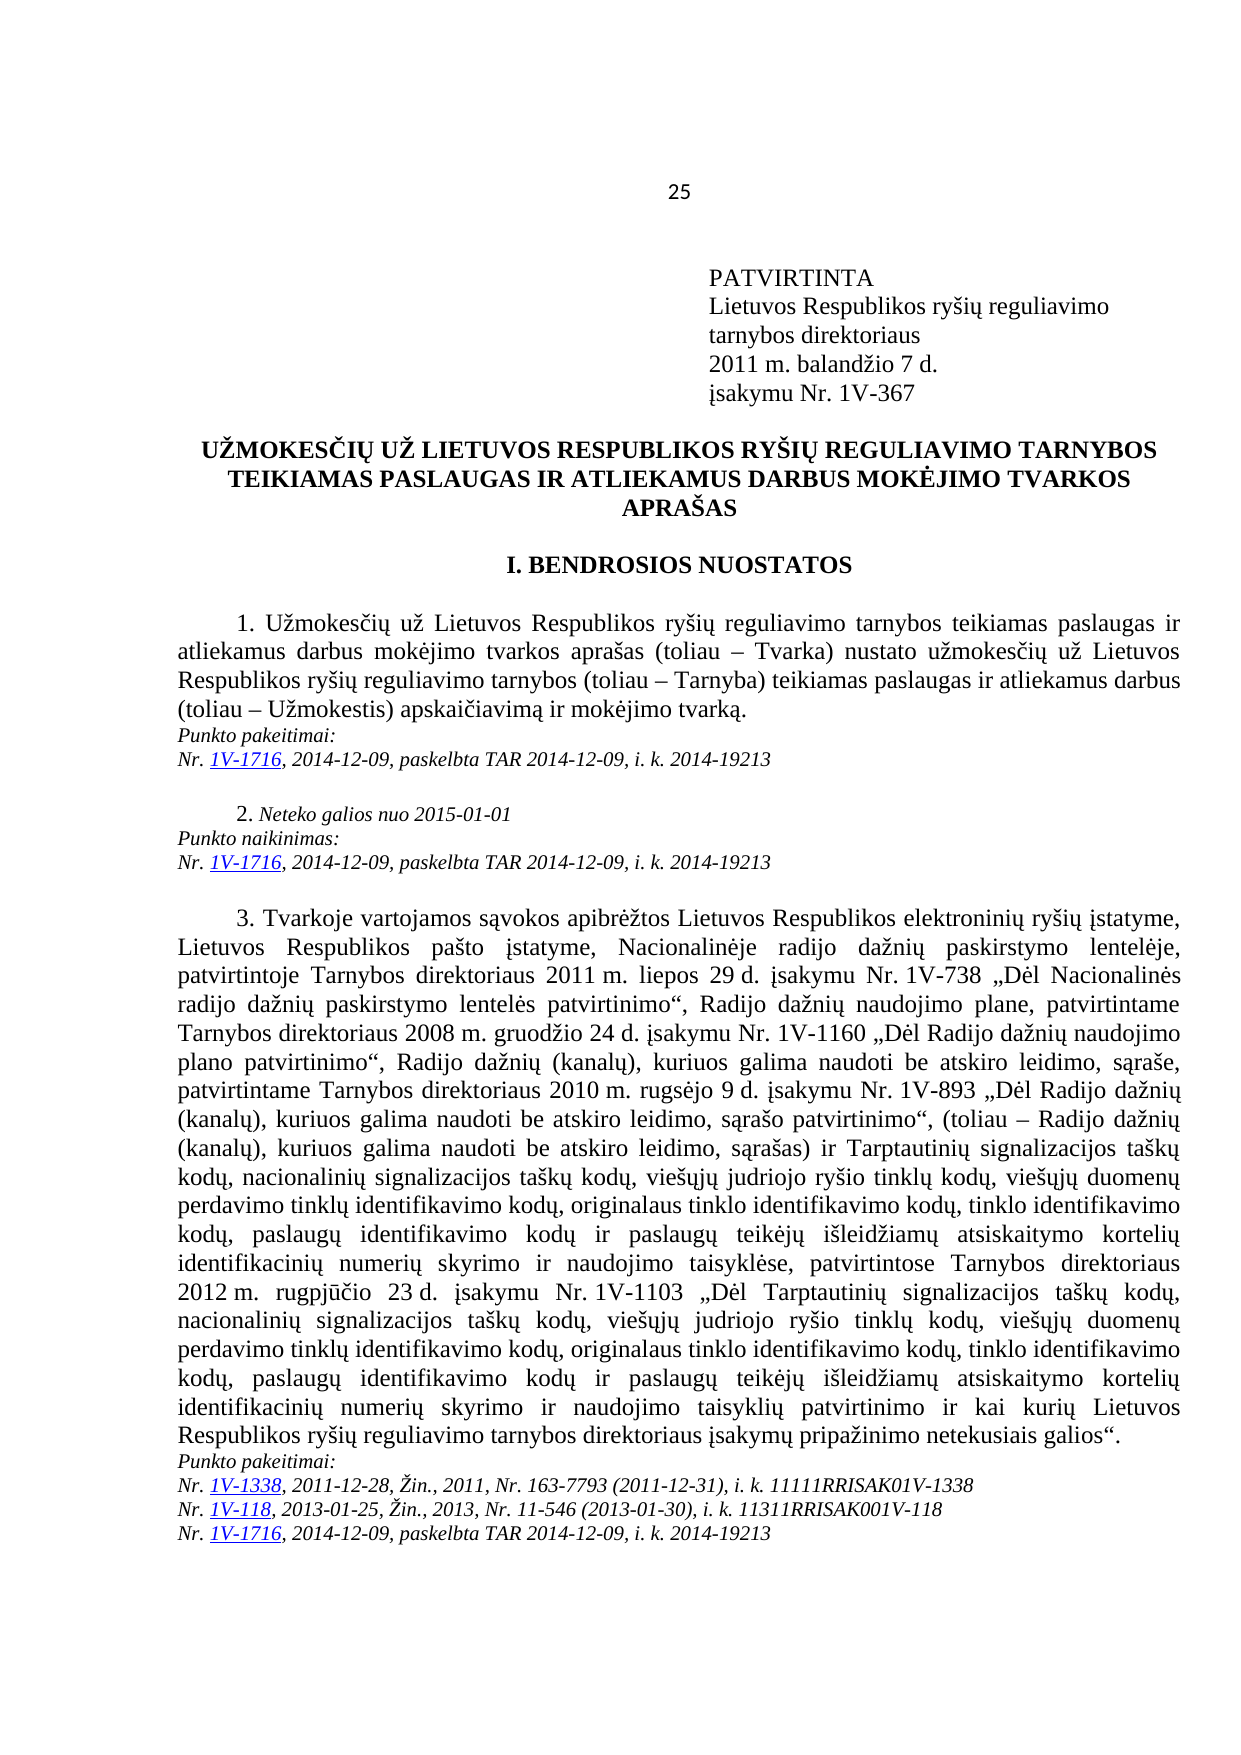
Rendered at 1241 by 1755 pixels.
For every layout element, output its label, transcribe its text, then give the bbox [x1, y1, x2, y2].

text Nr. 1V-1716, 2014-12-09, paskelbta TAR 2014-12-09, i. k. 2014-19213 [177, 850, 1181, 874]
text UŽMOKESČIŲ UŽ Lietuvos Respublikos RYŠIŲ REGULIAVIMO TARNYBOS TEIKIAMAS PASLAUGAS IR ATLIEKAMUS DARBUS MOKĖJIMO tvarkOS APRAŠAS [177, 435, 1181, 521]
text tarnybos direktoriaus [177, 320, 1181, 349]
text PATVIRTINTA [177, 263, 1181, 291]
text 2011 m. balandžio 7 d. [177, 349, 1181, 378]
text Lietuvos Respublikos ryšių reguliavimo [177, 291, 1181, 320]
text I. BENDROSIOS NUOSTATOS [177, 550, 1181, 579]
text Nr. 1V-1716, 2014-12-09, paskelbta TAR 2014-12-09, i. k. 2014-19213 [177, 747, 1181, 771]
text Nr. 1V-118, 2013-01-25, Žin., 2013, Nr. 11-546 (2013-01-30), i. k. 11311RRISAK001V-118 [177, 1497, 1181, 1521]
text Punkto pakeitimai: [177, 1449, 1181, 1473]
text 1. Užmokesčių už Lietuvos Respublikos ryšių reguliavimo tarnybos teikiamas paslaugas ir atliekamus darbus mokėjimo tvarkos aprašas (toliau – Tvarka) nustato užmokesčių už Lietuvos Respublikos ryšių reguliavimo tarnybos (toliau – Tarnyba) teikiamas paslaugas ir atliekamus darbus (toliau – Užmokestis) apskaičiavimą ir mokėjimo tvarką. [177, 608, 1181, 723]
text Punkto pakeitimai: [177, 723, 1181, 747]
text įsakymu Nr. 1V-367 [177, 378, 1181, 406]
text Punkto naikinimas: [177, 826, 1181, 850]
text 3. Tvarkoje vartojamos sąvokos apibrėžtos Lietuvos Respublikos elektroninių ryšių įstatyme, Lietuvos Respublikos pašto įstatyme, Nacionalinėje radijo dažnių paskirstymo lentelėje, patvirtintoje Tarnybos direktoriaus 2011 m. liepos 29 d. įsakymu Nr. 1V-738 „Dėl Nacionalinės radijo dažnių paskirstymo lentelės patvirtinimo“, Radijo dažnių naudojimo plane, patvirtintame Tarnybos direktoriaus 2008 m. gruodžio 24 d. įsakymu Nr. 1V-1160 „Dėl Radijo dažnių naudojimo plano patvirtinimo“, Radijo dažnių (kanalų), kuriuos galima naudoti be atskiro leidimo, sąraše, patvirtintame Tarnybos direktoriaus 2010 m. rugsėjo 9 d. įsakymu Nr. 1V-893 „Dėl Radijo dažnių (kanalų), kuriuos galima naudoti be atskiro leidimo, sąrašo patvirtinimo“, (toliau – Radijo dažnių (kanalų), kuriuos galima naudoti be atskiro leidimo, sąrašas) ir Tarptautinių signalizacijos taškų kodų, nacionalinių signalizacijos taškų kodų, viešųjų judriojo ryšio tinklų kodų, viešųjų duomenų perdavimo tinklų identifikavimo kodų, originalaus tinklo identifikavimo kodų, tinklo identifikavimo kodų, paslaugų identifikavimo kodų ir paslaugų teikėjų išleidžiamų atsiskaitymo kortelių identifikacinių numerių skyrimo ir naudojimo taisyklėse, patvirtintose Tarnybos direktoriaus 2012 m. rugpjūčio 23 d. įsakymu Nr. 1V-1103 „Dėl Tarptautinių signalizacijos taškų kodų, nacionalinių signalizacijos taškų kodų, viešųjų judriojo ryšio tinklų kodų, viešųjų duomenų perdavimo tinklų identifikavimo kodų, originalaus tinklo identifikavimo kodų, tinklo identifikavimo kodų, paslaugų identifikavimo kodų ir paslaugų teikėjų išleidžiamų atsiskaitymo kortelių identifikacinių numerių skyrimo ir naudojimo taisyklių patvirtinimo ir kai kurių Lietuvos Respublikos ryšių reguliavimo tarnybos direktoriaus įsakymų pripažinimo netekusiais galios“. [177, 903, 1181, 1449]
text Nr. 1V-1716, 2014-12-09, paskelbta TAR 2014-12-09, i. k. 2014-19213 [177, 1521, 1181, 1545]
text 2. Neteko galios nuo 2015-01-01 [177, 799, 1181, 826]
text Nr. 1V-1338, 2011-12-28, Žin., 2011, Nr. 163-7793 (2011-12-31), i. k. 11111RRISAK01V-1338 [177, 1473, 1181, 1497]
